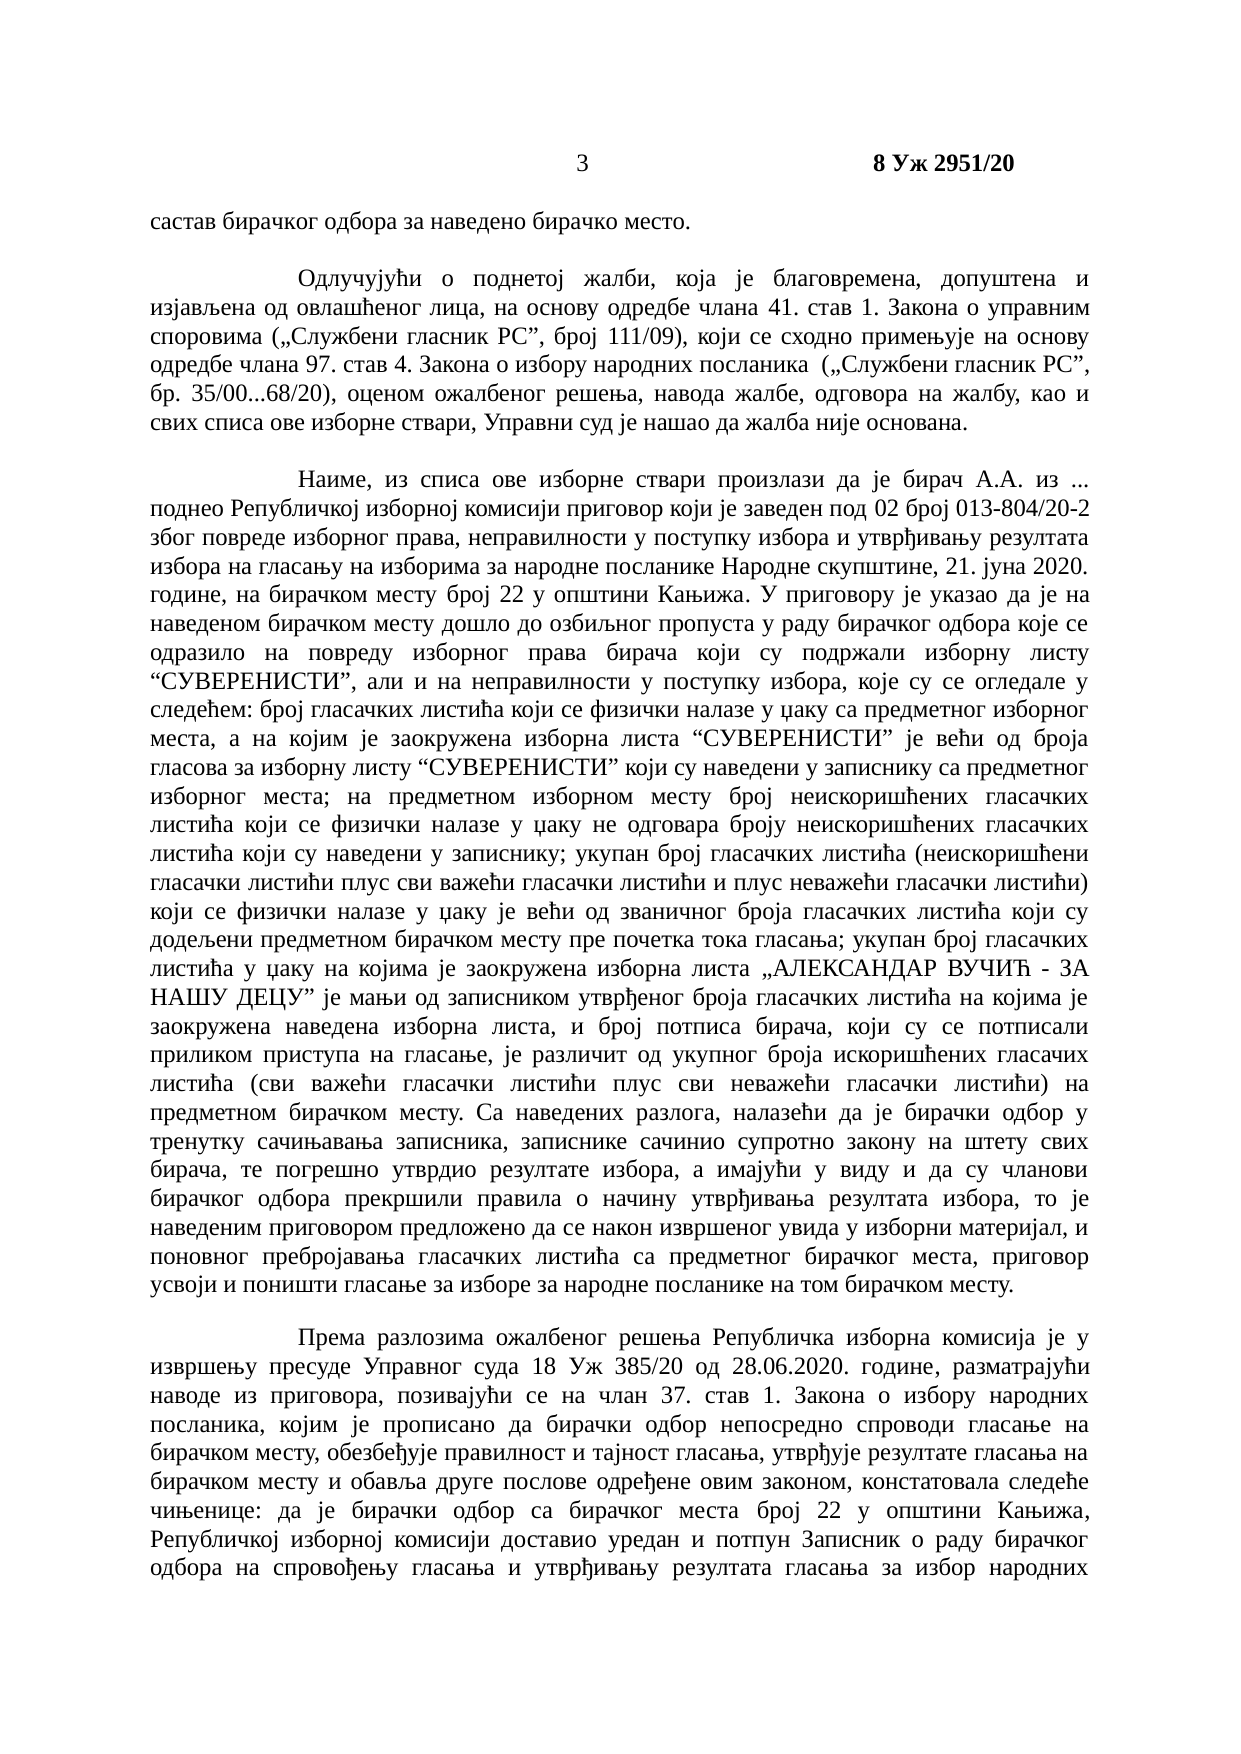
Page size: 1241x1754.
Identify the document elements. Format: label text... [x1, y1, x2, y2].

text састав бирачког одбора за наведено бирачко место. [150, 206, 1090, 234]
text Одлучујући о поднетој жалби, која је благовремена, допуштена и изјављена од овлашћеног лица, на основу одредбе члана 41. став 1. Закона о управним споровима („Службени гласник РС”, број 111/09), који се сходно примењује на основу одредбе члана 97. став 4. Закона о избору народних посланика („Службени гласник РС”, бр. 35/00...68/20), оценом ожалбеног решења, навода жалбе, одговора на жалбу, као и свих списа ове изборне ствари, Управни суд је нашао да жалба није основана. [150, 263, 1090, 436]
text Наиме, из списа ове изборне ствари произлази да је бирач A.A. из ... поднео Републичкој изборној комисији приговор који је заведен под 02 број 013-804/20-2 због повреде изборног права, неправилности у поступку избора и утврђивању резултата избора на гласању на изборима за народне посланике Народне скупштине, 21. јуна 2020. године, на бирачком месту број 22 у општини Кањижа. У приговору је указао да је на наведеном бирачком месту дошло до озбиљног пропуста у раду бирачког одбора које се одразило на повреду изборног права бирача који су подржали изборну листу “СУВЕРЕНИСТИ”, али и на неправилности у поступку избора, које су се огледале у следећем: број гласачких листића који се физички налазе у џаку са предметног изборног места, а на којим је заокружена изборна листа “СУВЕРЕНИСТИ” је већи од броја гласова за изборну листу “СУВЕРЕНИСТИ” који су наведени у записнику са предметног изборног места; на предметном изборном месту број неискоришћених гласачких листића који се физички налазе у џаку не одговара броју неискоришћених гласачких листића који су наведени у записнику; укупан број гласачких листића (неискоришћени гласачки листићи плус сви важећи гласачки листићи и плус неважећи гласачки листићи) који се физички налазе у џаку је већи од званичног броја гласачких листића који су додељени предметном бирачком месту пре почетка тока гласања; укупан број гласачких листића у џаку на којима је заокружена изборна листа „АЛЕКСАНДАР ВУЧИЋ - ЗА НАШУ ДЕЦУ” је мањи од записником утврђеног броја гласачких листића на којима је заокружена наведена изборна листа, и број потписа бирача, који су се потписали приликом приступа на гласање, је различит од укупног броја искоришћених гласачих листића (сви важећи гласачки листићи плус сви неважећи гласачки листићи) на предметном бирачком месту. Са наведених разлога, налазећи да је бирачки одбор у тренутку сачињавања записника, записнике сачинио супротно закону на штету свих бирача, те погрешно утврдио резултате избора, а имајући у виду и да су чланови бирачког одбора прекршили правила о начину утврђивања резултата избора, то је наведеним приговором предложено да се након извршеног увида у изборни материјал, и поновног пребројавања гласачких листића са предметног бирачког места, приговор усвоји и поништи гласање за изборе за народне посланике на том бирачком месту. [150, 464, 1090, 1298]
text Према разлозима ожалбеног решења Републичка изборна комисија је у извршењу пресуде Управног суда 18 Уж 385/20 од 28.06.2020. године, разматрајући наводе из приговора, позивајући се на члан 37. став 1. Закона о избору народних посланика, којим је прописано да бирачки одбор непосредно спроводи гласање на бирачком месту, обезбеђује правилност и тајност гласања, утврђује резултате гласања на бирачком месту и обавља друге послове одређене овим законом, констатовала следеће чињенице: да је бирачки одбор са бирачког места број 22 у општини Кањижа, Републичкој изборној комисији доставио уредан и потпун Записник о раду бирачког одбора на спровођењу гласања и утврђивању резултата гласања за избор народних [150, 1322, 1090, 1581]
